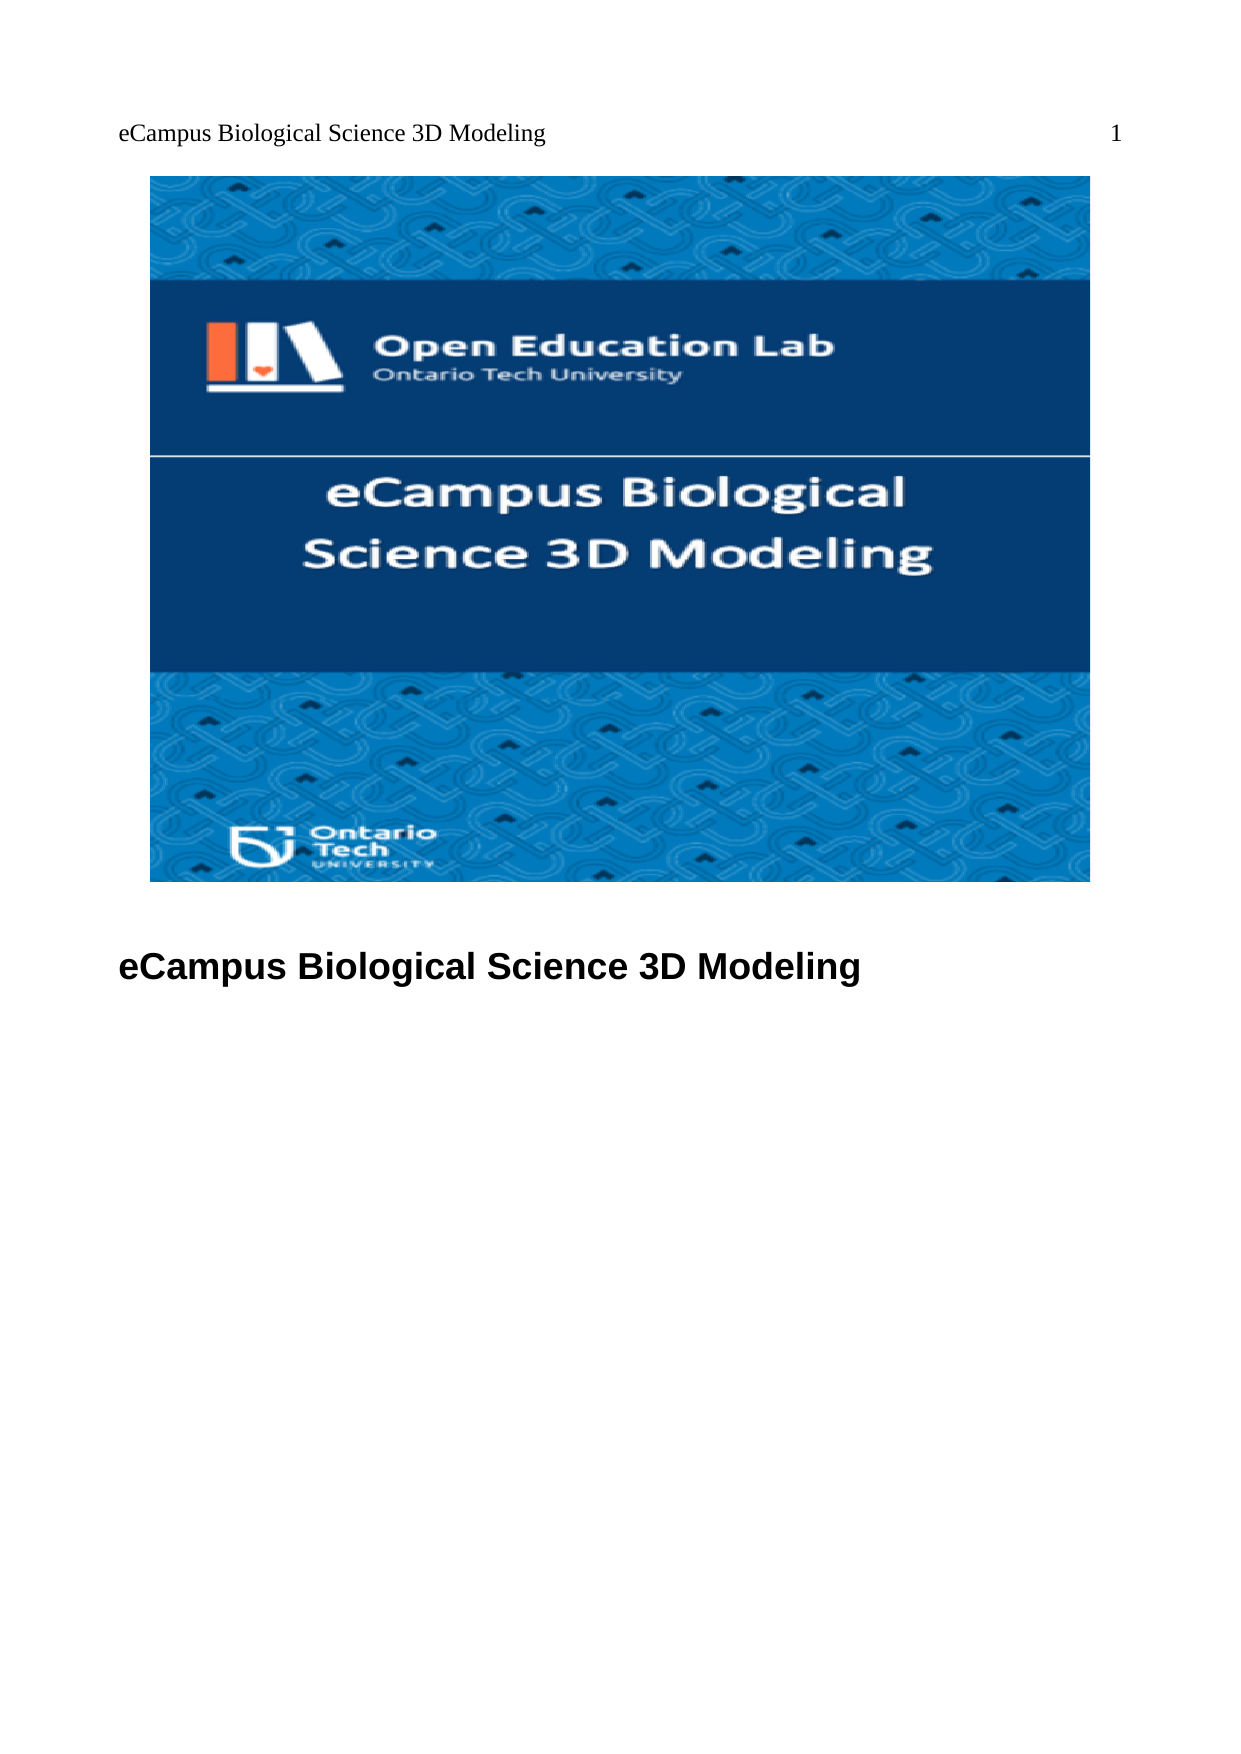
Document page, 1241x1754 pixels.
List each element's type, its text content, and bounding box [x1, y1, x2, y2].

subtitle eCampus Biological Science 3D Modeling [118, 919, 1122, 948]
